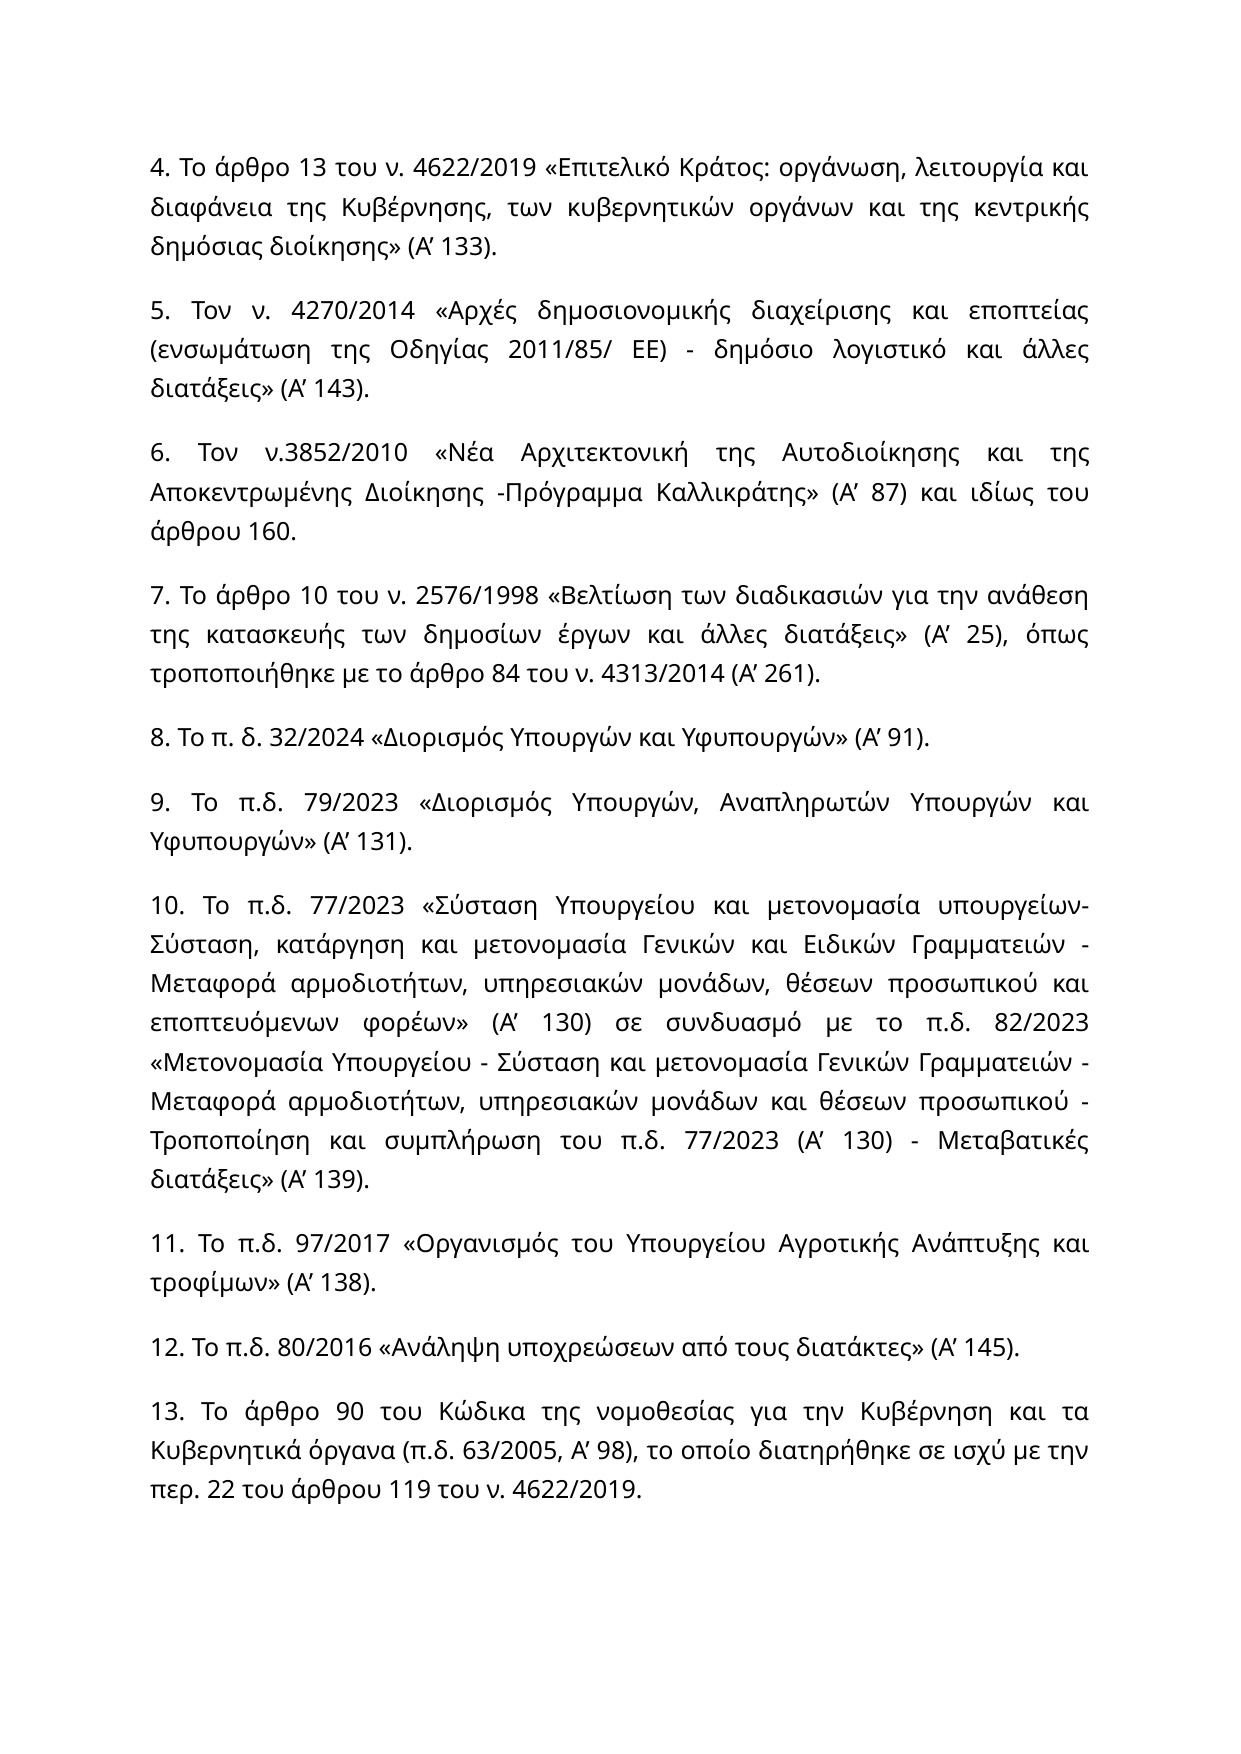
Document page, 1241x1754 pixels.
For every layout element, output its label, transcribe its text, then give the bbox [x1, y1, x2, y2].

text 8. Το π. δ. 32/2024 «Διορισμός Υπουργών και Υφυπουργών» (Α’ 91). [150, 720, 1090, 754]
text 10. Το π.δ. 77/2023 «Σύσταση Υπουργείου και μετονομασία υπουργείων-Σύσταση, κατάργηση και μετονομασία Γενικών και Ειδικών Γραμματειών - Μεταφορά αρμοδιοτήτων, υπηρεσιακών μονάδων, θέσεων προσωπικού και εποπτευόμενων φορέων» (Α’ 130) σε συνδυασμό με το π.δ. 82/2023 «Μετονομασία Υπουργείου - Σύσταση και μετονομασία Γενικών Γραμματειών - Μεταφορά αρμοδιοτήτων, υπηρεσιακών μονάδων και θέσεων προσωπικού - Τροποποίηση και συμπλήρωση του π.δ. 77/2023 (Α’ 130) - Μεταβατικές διατάξεις» (Α’ 139). [150, 887, 1090, 1196]
text 9. Το π.δ. 79/2023 «Διορισμός Υπουργών, Αναπληρωτών Υπουργών και Υφυπουργών» (Α’ 131). [150, 784, 1090, 857]
text 5. Τον ν. 4270/2014 «Αρχές δημοσιονομικής διαχείρισης και εποπτείας (ενσωμάτωση της Οδηγίας 2011/85/ ΕΕ) - δημόσιο λογιστικό και άλλες διατάξεις» (Α’ 143). [150, 292, 1090, 405]
text 12. Το π.δ. 80/2016 «Ανάληψη υποχρεώσεων από τους διατάκτες» (Α’ 145). [150, 1329, 1090, 1363]
text 4. Το άρθρο 13 του ν. 4622/2019 «Επιτελικό Κράτος: οργάνωση, λειτουργία και διαφάνεια της Κυβέρνησης, των κυβερνητικών οργάνων και της κεντρικής δημόσιας διοίκησης» (Α’ 133). [150, 150, 1090, 262]
text 7. Το άρθρο 10 του ν. 2576/1998 «Βελτίωση των διαδικασιών για την ανάθεση της κατασκευής των δημοσίων έργων και άλλες διατάξεις» (Α’ 25), όπως τροποποιήθηκε με το άρθρο 84 του ν. 4313/2014 (Α’ 261). [150, 577, 1090, 690]
text 11. Το π.δ. 97/2017 «Οργανισμός του Υπουργείου Αγροτικής Ανάπτυξης και τροφίμων» (Α’ 138). [150, 1226, 1090, 1299]
text 6. Τον ν.3852/2010 «Νέα Αρχιτεκτονική της Αυτοδιοίκησης και της Αποκεντρωμένης Διοίκησης -Πρόγραμμα Καλλικράτης» (Α’ 87) και ιδίως του άρθρου 160. [150, 435, 1090, 547]
text 13. Το άρθρο 90 του Κώδικα της νομοθεσίας για την Κυβέρνηση και τα Κυβερνητικά όργανα (π.δ. 63/2005, Α’ 98), το οποίο διατηρήθηκε σε ισχύ με την περ. 22 του άρθρου 119 του ν. 4622/2019. [150, 1393, 1090, 1506]
